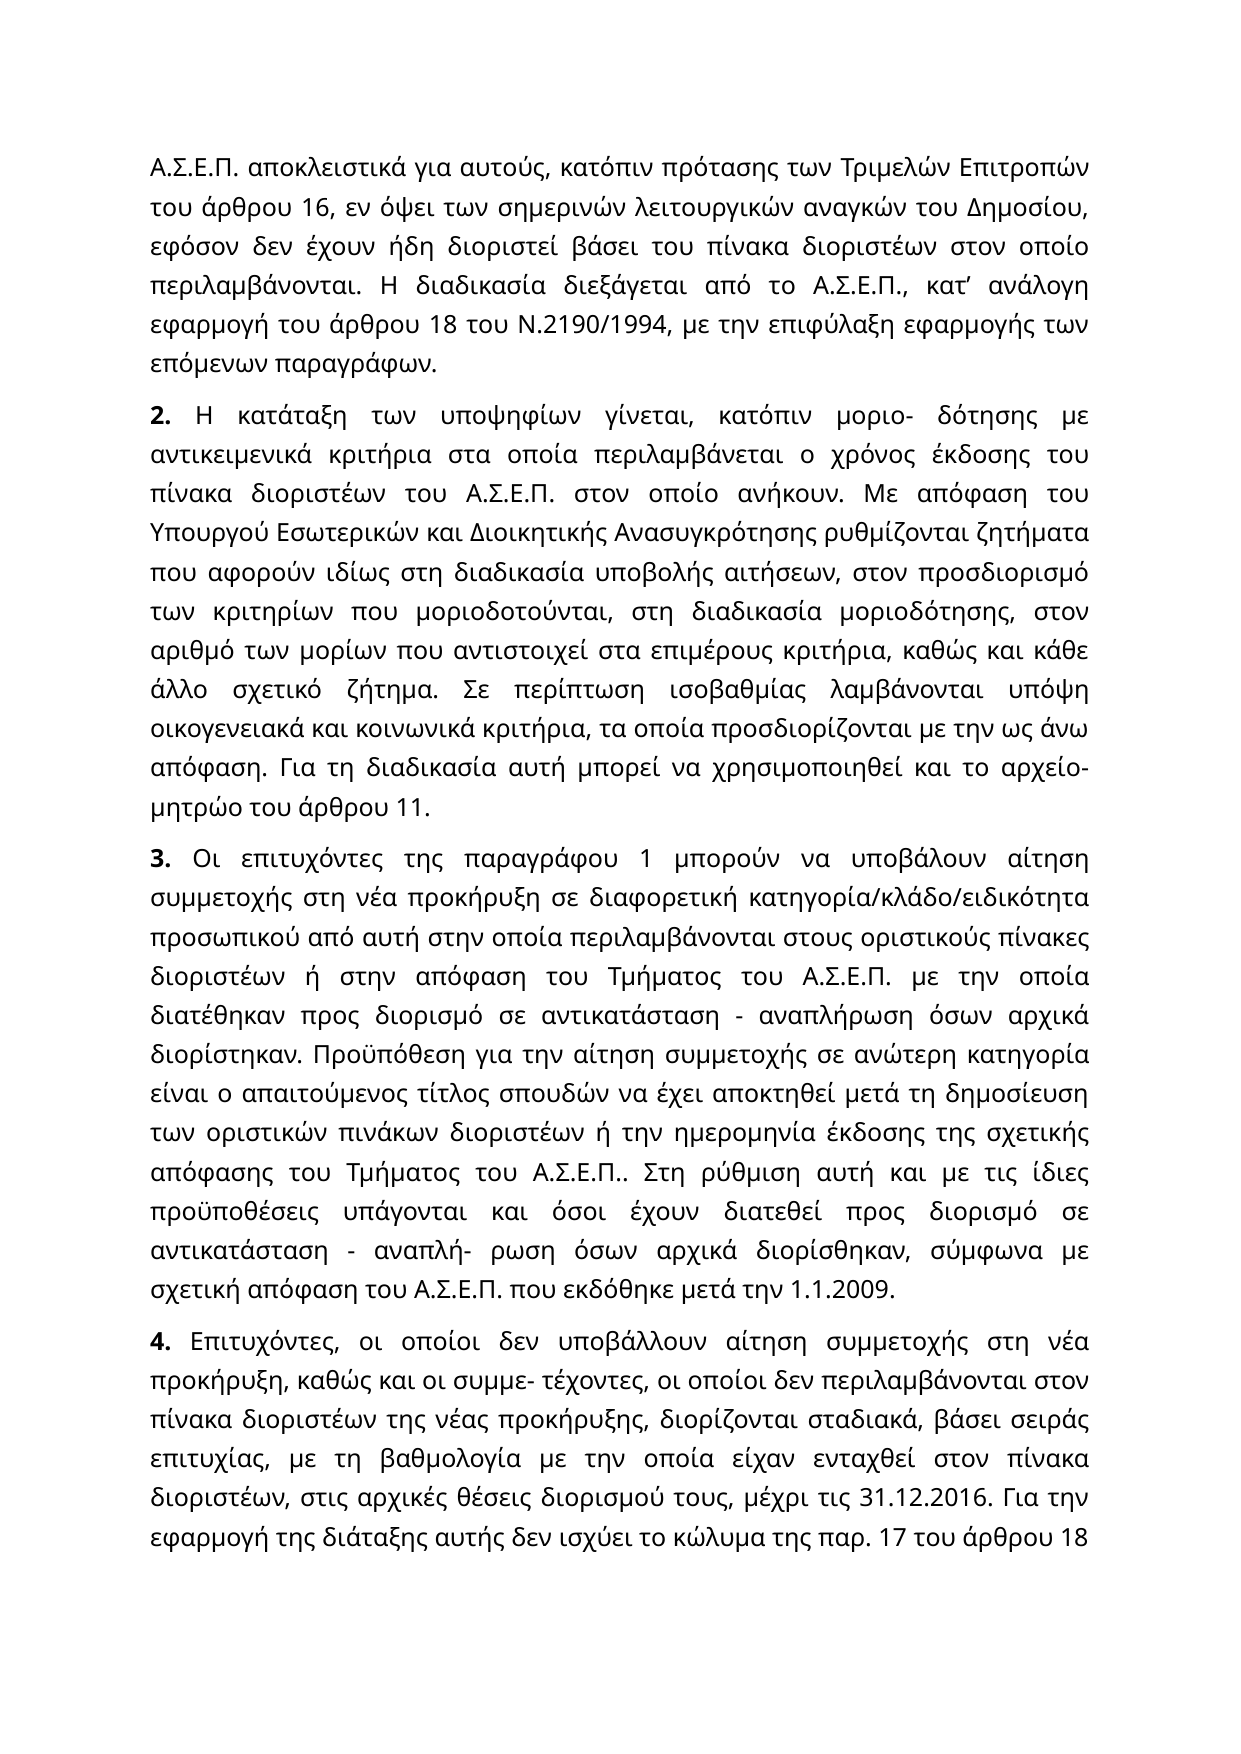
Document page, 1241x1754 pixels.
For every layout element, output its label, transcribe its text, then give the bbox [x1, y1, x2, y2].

text 4. Επιτυχόντες, οι οποίοι δεν υποβάλλουν αίτηση συμμετοχής στη νέα προκήρυξη, καθώς και οι συμμε- τέχοντες, οι οποίοι δεν περιλαμβάνονται στον πίνακα διοριστέων της νέας προκήρυξης, διορίζονται σταδιακά, βάσει σειράς επιτυχίας, με τη βαθμολογία με την οποία είχαν ενταχθεί στον πίνακα διοριστέων, στις αρχικές θέσεις διορισμού τους, μέχρι τις 31.12.2016. Για την εφαρμογή της διάταξης αυτής δεν ισχύει το κώλυμα της παρ. 17 του άρθρου 18 [150, 1323, 1090, 1553]
text Α.Σ.Ε.Π. αποκλειστικά για αυτούς, κατόπιν πρότασης των Τριμελών Επιτροπών του άρθρου 16, εν όψει των σημερινών λειτουργικών αναγκών του Δημοσίου, εφόσον δεν έχουν ήδη διοριστεί βάσει του πίνακα διοριστέων στον οποίο περιλαμβάνονται. Η διαδικασία διεξάγεται από το Α.Σ.Ε.Π., κατ’ ανάλογη εφαρμογή του άρθρου 18 του Ν.2190/1994, με την επιφύλαξη εφαρμογής των επόμενων παραγράφων. [150, 150, 1090, 380]
text 3. Οι επιτυχόντες της παραγράφου 1 μπορούν να υποβάλουν αίτηση συμμετοχής στη νέα προκήρυξη σε διαφορετική κατηγορία/κλάδο/ειδικότητα προσωπικού από αυτή στην οποία περιλαμβάνονται στους οριστικούς πίνακες διοριστέων ή στην απόφαση του Τμήματος του Α.Σ.Ε.Π. με την οποία διατέθηκαν προς διορισμό σε αντικατάσταση - αναπλήρωση όσων αρχικά διορίστηκαν. Προϋπόθεση για την αίτηση συμμετοχής σε ανώτερη κατηγορία είναι ο απαιτούμενος τίτλος σπουδών να έχει αποκτηθεί μετά τη δημοσίευση των οριστικών πινάκων διοριστέων ή την ημερομηνία έκδοσης της σχετικής απόφασης του Τμήματος του Α.Σ.Ε.Π.. Στη ρύθμιση αυτή και με τις ίδιες προϋποθέσεις υπάγονται και όσοι έχουν διατεθεί προς διορισμό σε αντικατάσταση - αναπλή- ρωση όσων αρχικά διορίσθηκαν, σύμφωνα με σχετική απόφαση του Α.Σ.Ε.Π. που εκδόθηκε μετά την 1.1.2009. [150, 841, 1090, 1306]
text 2. Η κατάταξη των υποψηφίων γίνεται, κατόπιν μοριο- δότησης με αντικειμενικά κριτήρια στα οποία περιλαμβάνεται ο χρόνος έκδοσης του πίνακα διοριστέων του Α.Σ.Ε.Π. στον οποίο ανήκουν. Με απόφαση του Υπουργού Εσωτερικών και Διοικητικής Ανασυγκρότησης ρυθμίζονται ζητήματα που αφορούν ιδίως στη διαδικασία υποβολής αιτήσεων, στον προσδιορισμό των κριτηρίων που μοριοδοτούνται, στη διαδικασία μοριοδότησης, στον αριθμό των μορίων που αντιστοιχεί στα επιμέρους κριτήρια, καθώς και κάθε άλλο σχετικό ζήτημα. Σε περίπτωση ισοβαθμίας λαμβάνονται υπόψη οικογενειακά και κοινωνικά κριτήρια, τα οποία προσδιορίζονται με την ως άνω απόφαση. Για τη διαδικασία αυτή μπορεί να χρησιμοποιηθεί και το αρχείο-μητρώο του άρθρου 11. [150, 397, 1090, 823]
